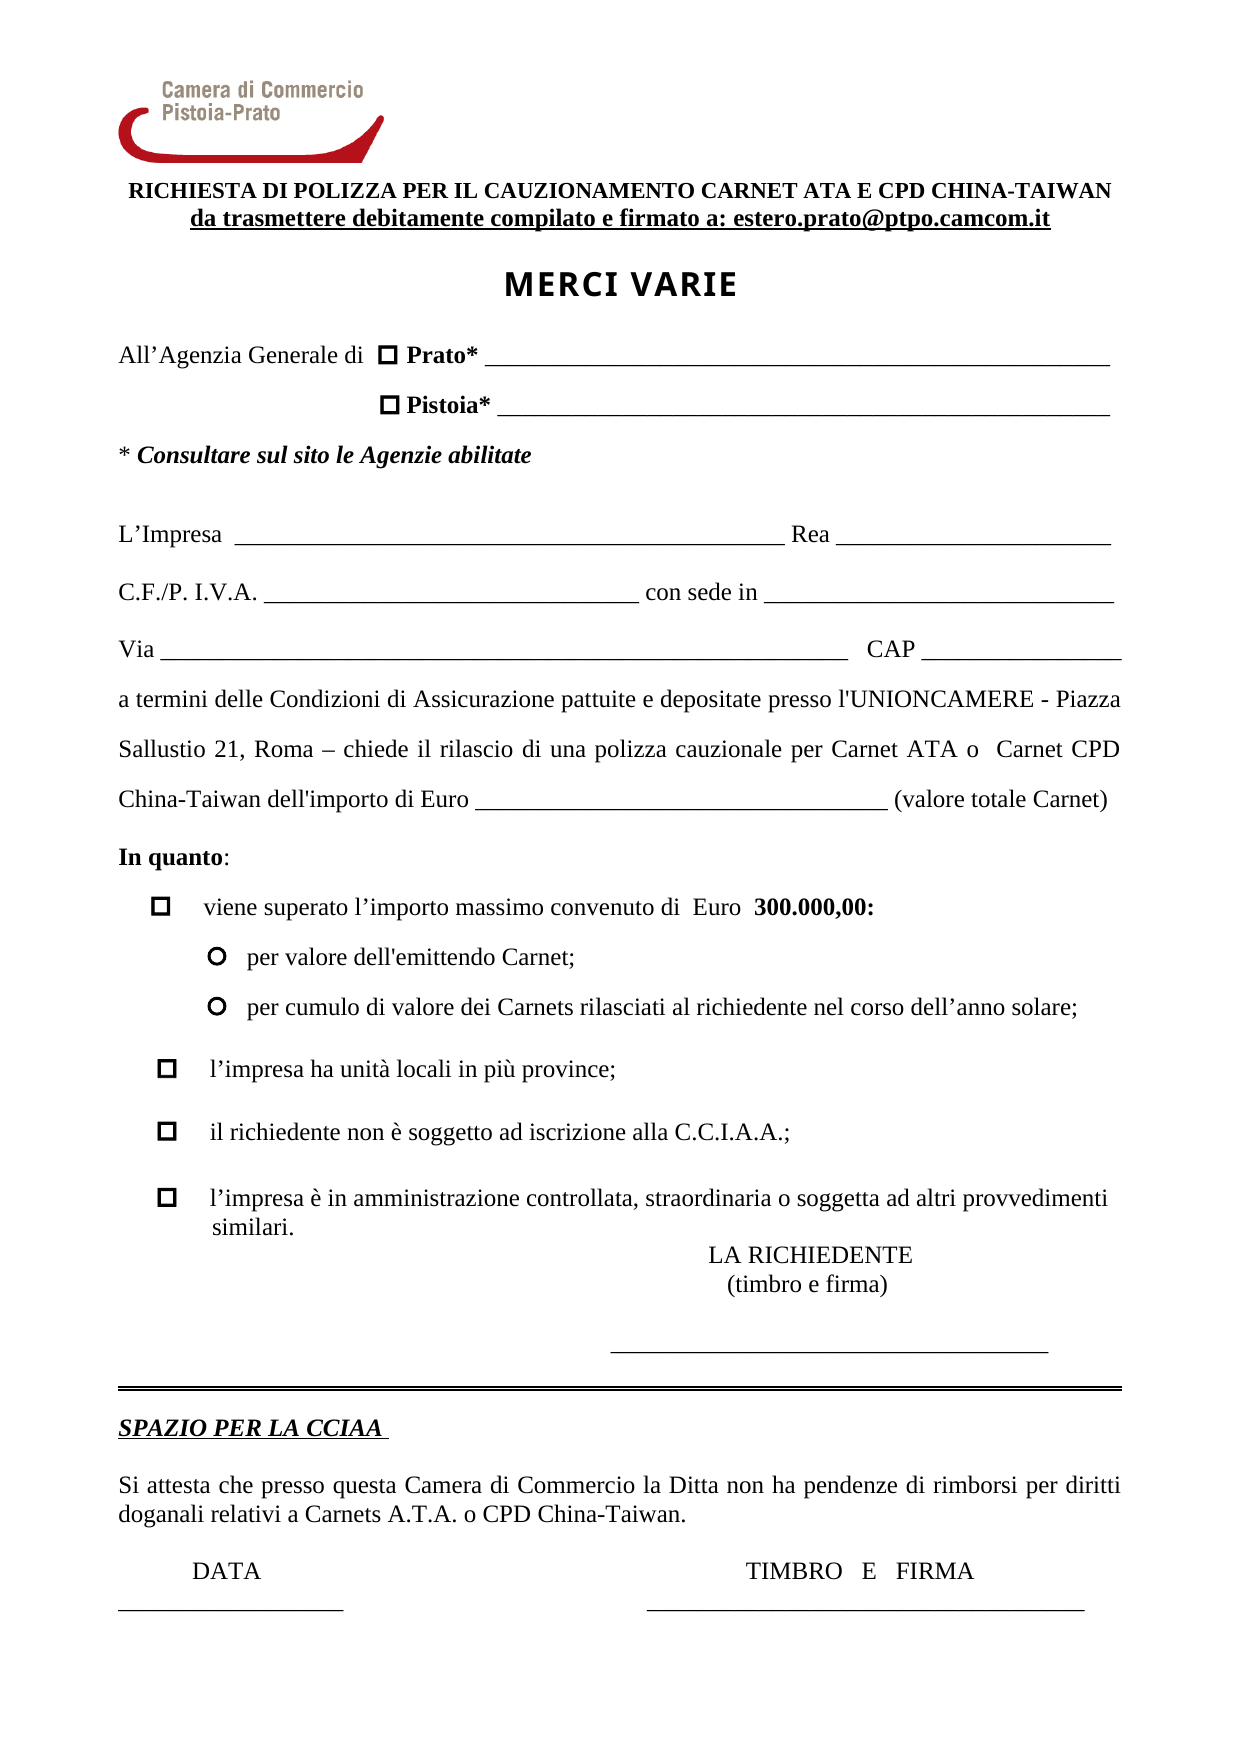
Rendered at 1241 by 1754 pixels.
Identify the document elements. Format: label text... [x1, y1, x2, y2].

text Via _______________________________________________________ CAP ________________ [118, 634, 1122, 663]
text __________________ ___________________________________ [118, 1585, 1122, 1614]
text  l’impresa ha unità locali in più province; [118, 1021, 1122, 1083]
text DATA TIMBRO E FIRMA [192, 1556, 1122, 1585]
subtitle MERCI VARIE [118, 261, 1122, 306]
text  per valore dell'emittendo Carnet; [118, 921, 1122, 971]
picture [118, 75, 384, 163]
subtitle RICHIESTA DI POLIZZA PER IL CAUZIONAMENTO CARNET ATA E CPD CHINA-TAIWAN [118, 177, 1122, 203]
text C.F./P. I.V.A. ______________________________ con sede in ____________________________ [118, 577, 1122, 606]
text  Pistoia* _________________________________________________ [118, 369, 1122, 419]
text * Consultare sul sito le Agenzie abilitate [118, 419, 1122, 469]
text similari. [118, 1212, 1122, 1241]
text  per cumulo di valore dei Carnets rilasciati al richiedente nel corso dell’anno solare; [118, 971, 1122, 1021]
text ___________________________________ [118, 1327, 1122, 1356]
text a termini delle Condizioni di Assicurazione pattuite e depositate presso l'UNIONCAMERE - Piazza Sallustio 21, Roma – chiede il rilascio di una polizza cauzionale per Carnet ATA o Carnet CPD China-Taiwan dell'importo di Euro _________________________________ (valore totale Carnet) [118, 663, 1122, 813]
text da trasmettere debitamente compilato e firmato a: estero.prato@ptpo.camcom.it [118, 203, 1122, 232]
text LA RICHIEDENTE [118, 1241, 1122, 1269]
text  il richiedente non è soggetto ad iscrizione alla C.C.I.A.A.; [118, 1083, 1196, 1146]
text L’Impresa ____________________________________________ Rea ______________________ [118, 519, 1122, 548]
text All’Agenzia Generale di  Prato* __________________________________________________ [118, 341, 1122, 369]
text (timbro e firma) [118, 1269, 1122, 1298]
text  viene superato l’importo massimo convenuto di Euro 300.000,00: [118, 871, 1122, 921]
text In quanto: [118, 842, 1122, 871]
text Si attesta che presso questa Camera di Commercio la Ditta non ha pendenze di rimborsi per diritti doganali relativi a Carnets A.T.A. o CPD China-Taiwan. [118, 1470, 1122, 1528]
subtitle SPAZIO PER LA CCIAA [118, 1413, 1122, 1441]
text  l’impresa è in amministrazione controllata, straordinaria o soggetta ad altri provvedimenti [118, 1183, 1122, 1212]
